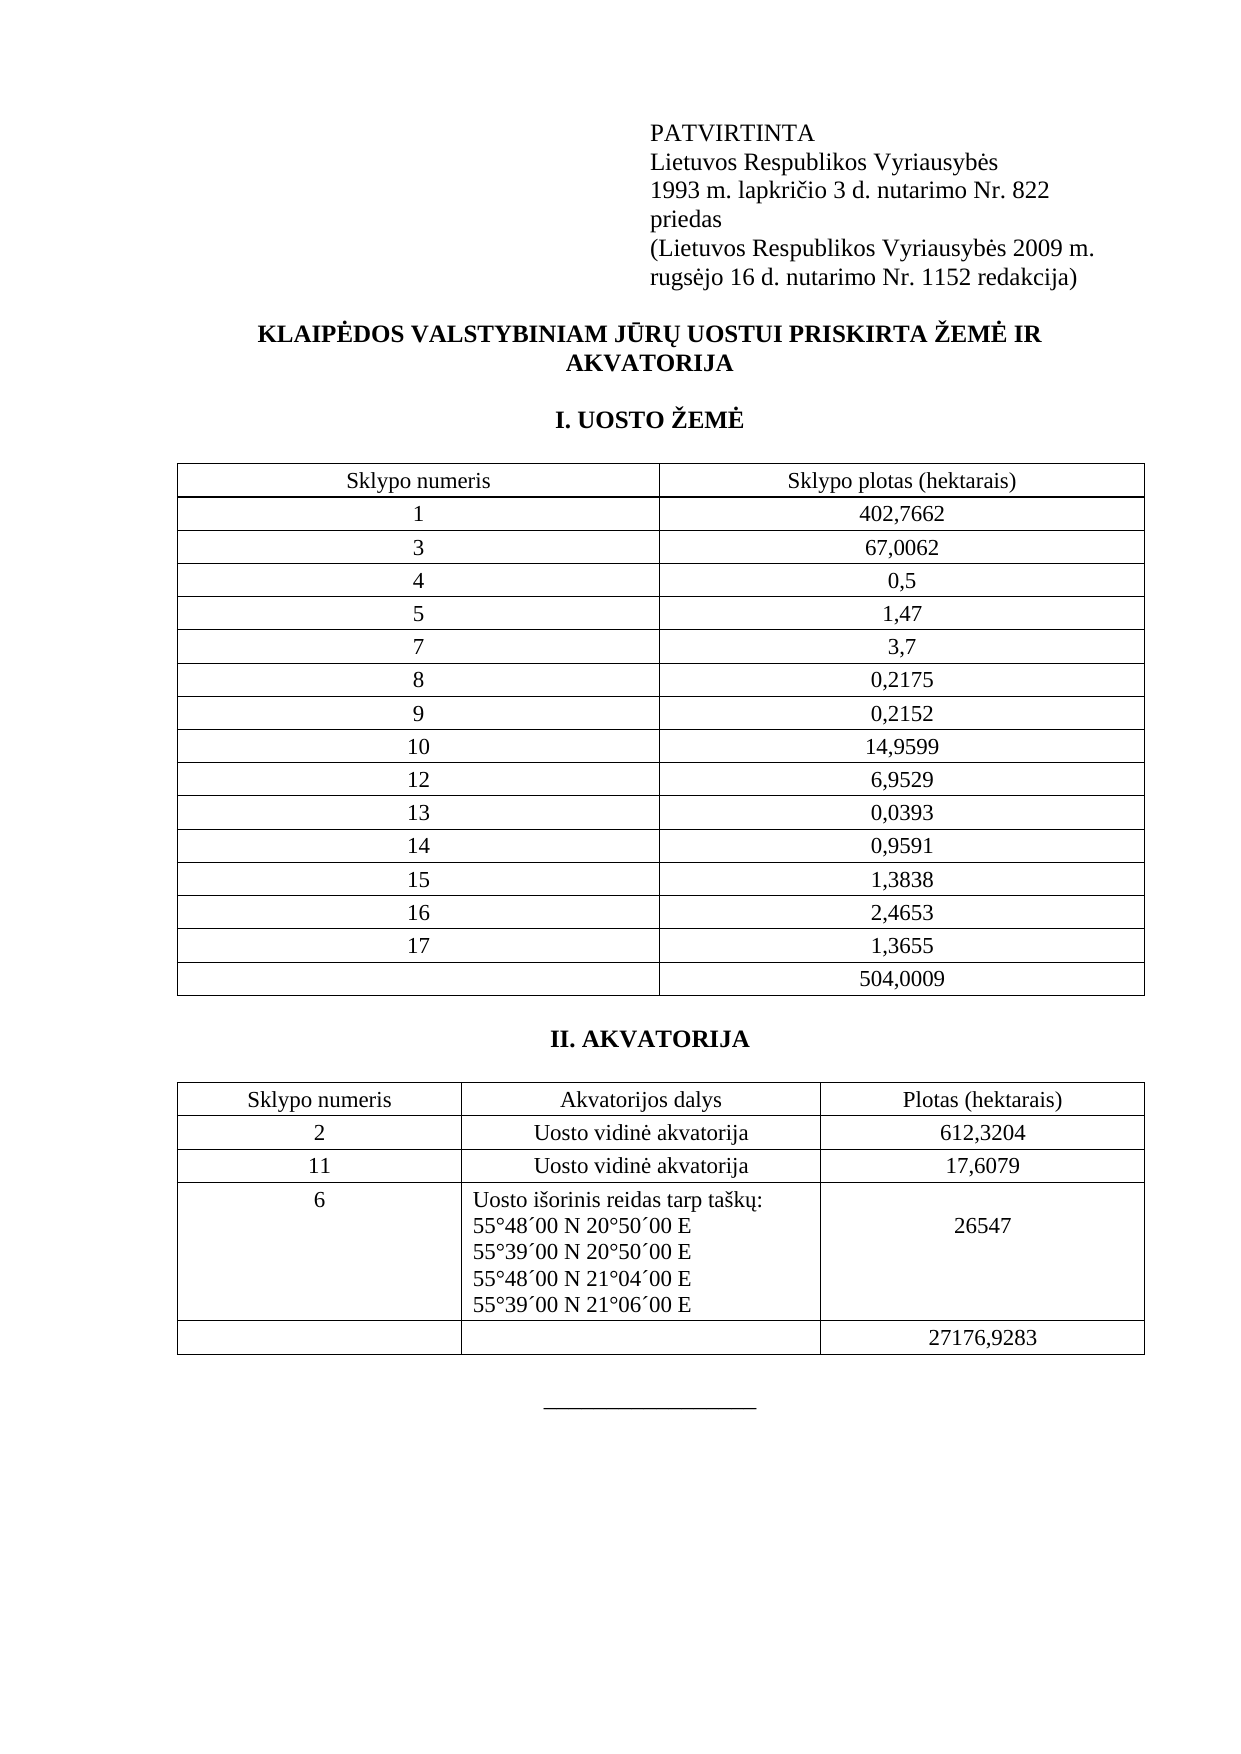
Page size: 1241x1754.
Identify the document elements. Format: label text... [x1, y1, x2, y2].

table_cell [178, 1321, 461, 1354]
text Lietuvos Respublikos Vyriausybės [650, 147, 1122, 176]
text priedas [650, 204, 1122, 233]
table_cell 4 [178, 564, 659, 596]
text rugsėjo 16 d. nutarimo Nr. 1152 redakcija) [650, 262, 1122, 291]
table_cell [178, 963, 659, 995]
table_cell 6,9529 [660, 763, 1144, 795]
table_cell 14,9599 [660, 730, 1144, 762]
text KLAIPĖDOS VALSTYBINIAM JŪRŲ UOSTUI PRISKIRTA ŽEMĖ IR AKVATORIJA [177, 319, 1122, 377]
table_cell 0,0393 [660, 796, 1144, 829]
table_cell 0,5 [660, 564, 1144, 596]
table_cell 504,0009 [660, 963, 1144, 995]
table_cell 3,7 [660, 630, 1144, 662]
table_cell 26547 [821, 1183, 1144, 1320]
table_cell 15 [178, 863, 659, 895]
table_cell 27176,9283 [821, 1321, 1144, 1354]
text _________________ [177, 1383, 1122, 1412]
table_cell 5 [178, 597, 659, 629]
table_cell Uosto vidinė akvatorija [462, 1150, 820, 1182]
table_cell 17 [178, 929, 659, 962]
table_cell 12 [178, 763, 659, 795]
table_cell 1,47 [660, 597, 1144, 629]
table_cell 0,2152 [660, 697, 1144, 729]
table_cell 1,3838 [660, 863, 1144, 895]
table_cell [462, 1321, 820, 1354]
text 1993 m. lapkričio 3 d. nutarimo Nr. 822 [650, 176, 1122, 204]
table_header Akvatorijos dalys [462, 1083, 820, 1115]
table_cell 1,3655 [660, 929, 1144, 962]
table_cell 14 [178, 830, 659, 862]
table_cell 16 [178, 896, 659, 928]
table_cell Uosto išorinis reidas tarp taškų: 55°48´00 N 20°50´00 E 55°39´00 N 20°50´00 E 55°48´00 N 21°04´00 E 55°39´00 N 21°06´00 E [462, 1183, 820, 1320]
table_cell 612,3204 [821, 1116, 1144, 1148]
table_cell 9 [178, 697, 659, 729]
table_cell 2 [178, 1116, 461, 1148]
table_cell 402,7662 [660, 498, 1144, 529]
table_cell 7 [178, 630, 659, 662]
table_cell 3 [178, 531, 659, 563]
table_cell 17,6079 [821, 1150, 1144, 1182]
table_header Plotas (hektarais) [821, 1083, 1144, 1115]
text II. AKVATORIJA [177, 1024, 1122, 1053]
table_header Sklypo numeris [178, 464, 659, 496]
table_cell 6 [178, 1183, 461, 1320]
table_cell 10 [178, 730, 659, 762]
table_cell 67,0062 [660, 531, 1144, 563]
table_cell 0,2175 [660, 664, 1144, 696]
text (Lietuvos Respublikos Vyriausybės 2009 m. [650, 233, 1122, 262]
table_cell 0,9591 [660, 830, 1144, 862]
text I. UOSTO ŽEMĖ [177, 406, 1122, 434]
table_header Sklypo plotas (hektarais) [660, 464, 1144, 496]
table_cell 11 [178, 1150, 461, 1182]
table_cell Uosto vidinė akvatorija [462, 1116, 820, 1148]
text Patvirtinta [650, 118, 1122, 147]
table_header Sklypo numeris [178, 1083, 461, 1115]
table_cell 8 [178, 664, 659, 696]
table_cell 2,4653 [660, 896, 1144, 928]
table_cell 13 [178, 796, 659, 829]
table_cell 1 [178, 498, 659, 529]
